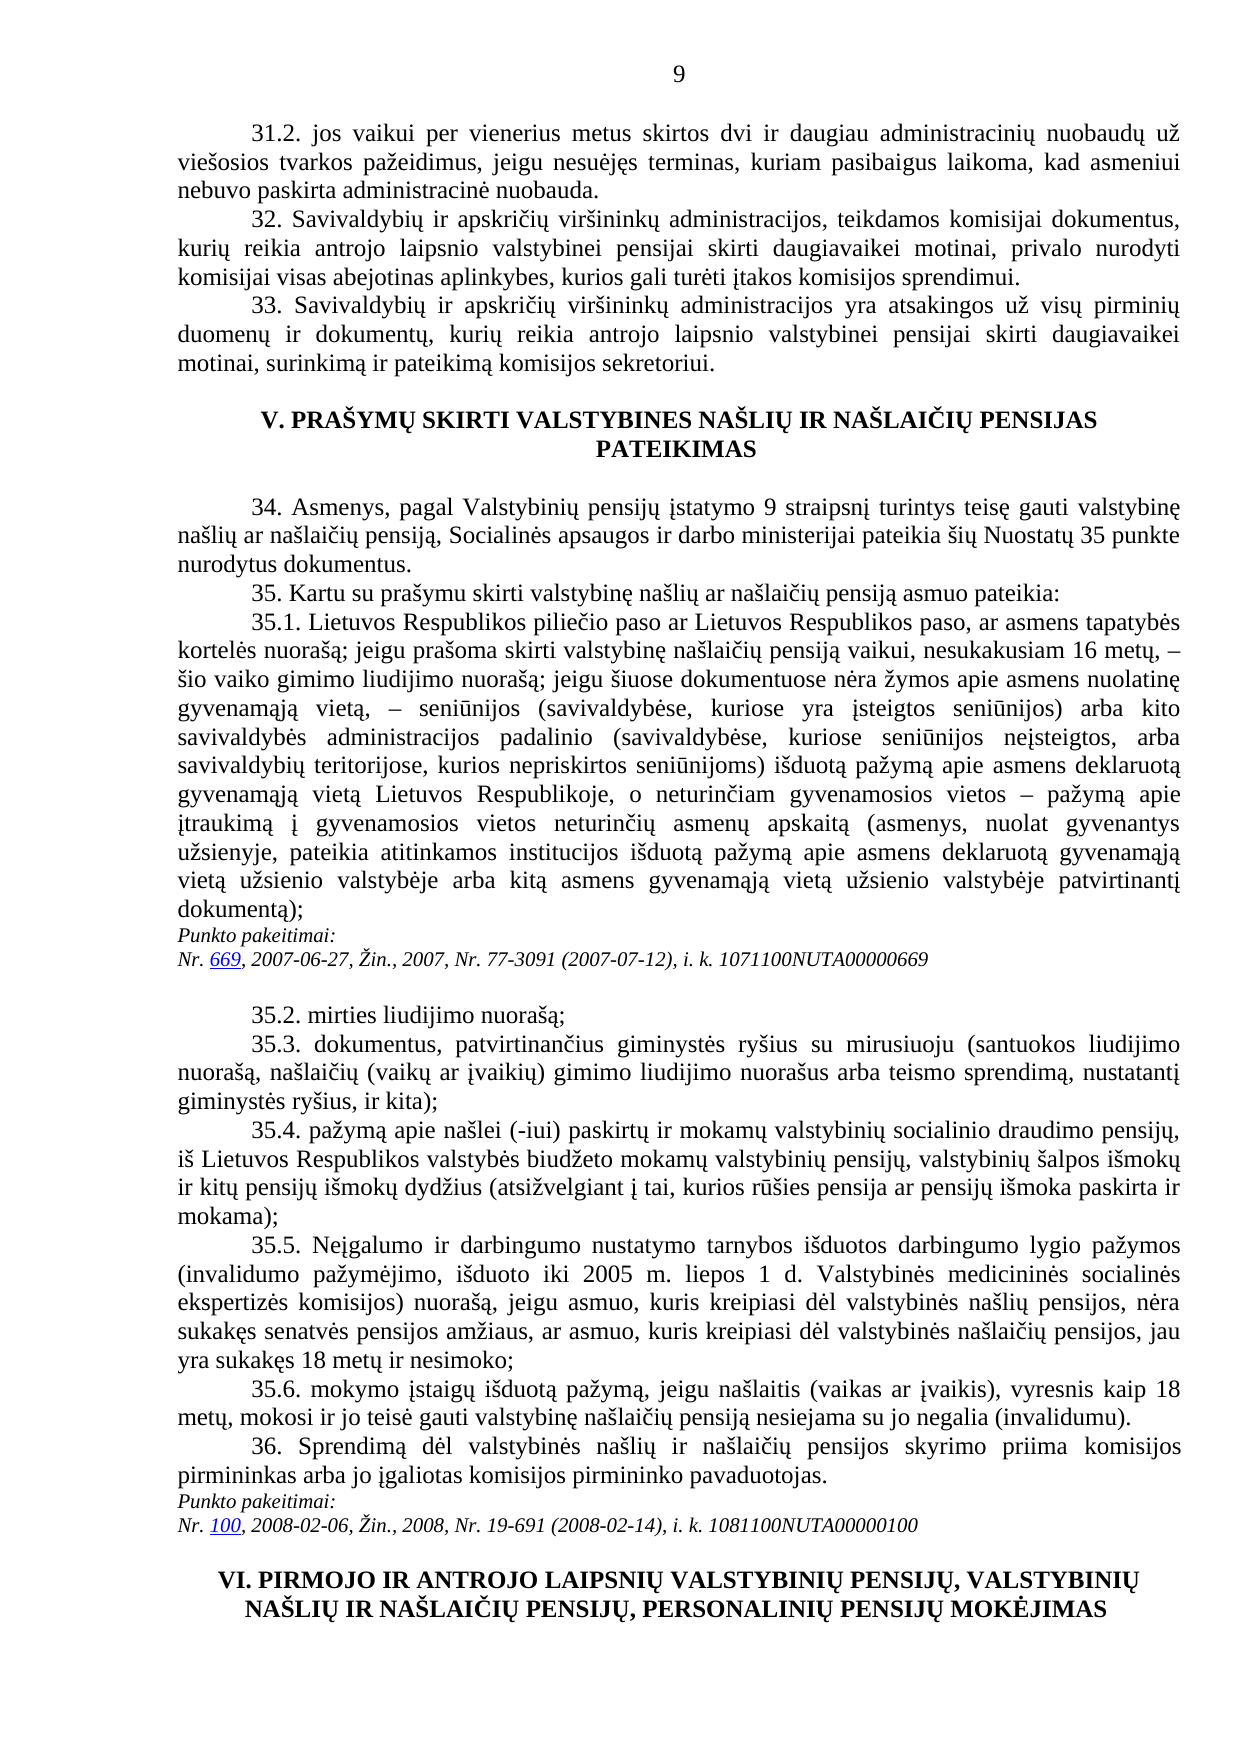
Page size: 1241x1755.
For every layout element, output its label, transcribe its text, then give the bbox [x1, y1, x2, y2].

text V. PRAŠYMŲ SKIRTI VALSTYBINES NAŠLIŲ IR NAŠLAIČIŲ PENSIJAS PATEIKIMAS [177, 406, 1181, 463]
text 32. Savivaldybių ir apskričių viršininkų administracijos, teikdamos komisijai dokumentus, kurių reikia antrojo laipsnio valstybinei pensijai skirti daugiavaikei motinai, privalo nurodyti komisijai visas abejotinas aplinkybes, kurios gali turėti įtakos komisijos sprendimui. [177, 204, 1181, 291]
text 35.5. Neįgalumo ir darbingumo nustatymo tarnybos išduotos darbingumo lygio pažymos (invalidumo pažymėjimo, išduoto iki 2005 m. liepos 1 d. Valstybinės medicininės socialinės ekspertizės komisijos) nuorašą, jeigu asmuo, kuris kreipiasi dėl valstybinės našlių pensijos, nėra sukakęs senatvės pensijos amžiaus, ar asmuo, kuris kreipiasi dėl valstybinės našlaičių pensijos, jau yra sukakęs 18 metų ir nesimoko; [177, 1230, 1181, 1374]
text Nr. 669, 2007-06-27, Žin., 2007, Nr. 77-3091 (2007-07-12), i. k. 1071100NUTA00000669 [177, 947, 1181, 971]
text VI. PIRMOJO IR ANTROJO LAIPSNIŲ VALSTYBINIŲ PENSIJŲ, VALSTYBINIŲ NAŠLIŲ IR NAŠLAIČIŲ PENSIJŲ, PERSONALINIŲ PENSIJŲ MOKĖJIMAS [177, 1566, 1181, 1623]
text 35.3. dokumentus, patvirtinančius giminystės ryšius su mirusiuoju (santuokos liudijimo nuorašą, našlaičių (vaikų ar įvaikių) gimimo liudijimo nuorašus arba teismo sprendimą, nustatantį giminystės ryšius, ir kita); [177, 1029, 1181, 1115]
text Nr. 100, 2008-02-06, Žin., 2008, Nr. 19-691 (2008-02-14), i. k. 1081100NUTA00000100 [177, 1513, 1181, 1537]
text 35.4. pažymą apie našlei (-iui) paskirtų ir mokamų valstybinių socialinio draudimo pensijų, iš Lietuvos Respublikos valstybės biudžeto mokamų valstybinių pensijų, valstybinių šalpos išmokų ir kitų pensijų išmokų dydžius (atsižvelgiant į tai, kurios rūšies pensija ar pensijų išmoka paskirta ir mokama); [177, 1115, 1181, 1230]
text 35. Kartu su prašymu skirti valstybinę našlių ar našlaičių pensiją asmuo pateikia: [177, 578, 1181, 607]
text 35.1. Lietuvos Respublikos piliečio paso ar Lietuvos Respublikos paso, ar asmens tapatybės kortelės nuorašą; jeigu prašoma skirti valstybinę našlaičių pensiją vaikui, nesukakusiam 16 metų, – šio vaiko gimimo liudijimo nuorašą; jeigu šiuose dokumentuose nėra žymos apie asmens nuolatinę gyvenamąją vietą, – seniūnijos (savivaldybėse, kuriose yra įsteigtos seniūnijos) arba kito savivaldybės administracijos padalinio (savivaldybėse, kuriose seniūnijos neįsteigtos, arba savivaldybių teritorijose, kurios nepriskirtos seniūnijoms) išduotą pažymą apie asmens deklaruotą gyvenamąją vietą Lietuvos Respublikoje, o neturinčiam gyvenamosios vietos – pažymą apie įtraukimą į gyvenamosios vietos neturinčių asmenų apskaitą (asmenys, nuolat gyvenantys užsienyje, pateikia atitinkamos institucijos išduotą pažymą apie asmens deklaruotą gyvenamąją vietą užsienio valstybėje arba kitą asmens gyvenamąją vietą užsienio valstybėje patvirtinantį dokumentą); [177, 607, 1181, 923]
text 35.6. mokymo įstaigų išduotą pažymą, jeigu našlaitis (vaikas ar įvaikis), vyresnis kaip 18 metų, mokosi ir jo teisė gauti valstybinę našlaičių pensiją nesiejama su jo negalia (invalidumu). [177, 1374, 1181, 1431]
text 31.2. jos vaikui per vienerius metus skirtos dvi ir daugiau administracinių nuobaudų už viešosios tvarkos pažeidimus, jeigu nesuėjęs terminas, kuriam pasibaigus laikoma, kad asmeniui nebuvo paskirta administracinė nuobauda. [177, 118, 1181, 204]
text 34. Asmenys, pagal Valstybinių pensijų įstatymo 9 straipsnį turintys teisę gauti valstybinę našlių ar našlaičių pensiją, Socialinės apsaugos ir darbo ministerijai pateikia šių Nuostatų 35 punkte nurodytus dokumentus. [177, 492, 1181, 578]
text 33. Savivaldybių ir apskričių viršininkų administracijos yra atsakingos už visų pirminių duomenų ir dokumentų, kurių reikia antrojo laipsnio valstybinei pensijai skirti daugiavaikei motinai, surinkimą ir pateikimą komisijos sekretoriui. [177, 291, 1181, 377]
text Punkto pakeitimai: [177, 1489, 1181, 1513]
text 36. Sprendimą dėl valstybinės našlių ir našlaičių pensijos skyrimo priima komisijos pirmininkas arba jo įgaliotas komisijos pirmininko pavaduotojas. [177, 1431, 1181, 1489]
text Punkto pakeitimai: [177, 923, 1181, 947]
text 35.2. mirties liudijimo nuorašą; [177, 1000, 1181, 1029]
